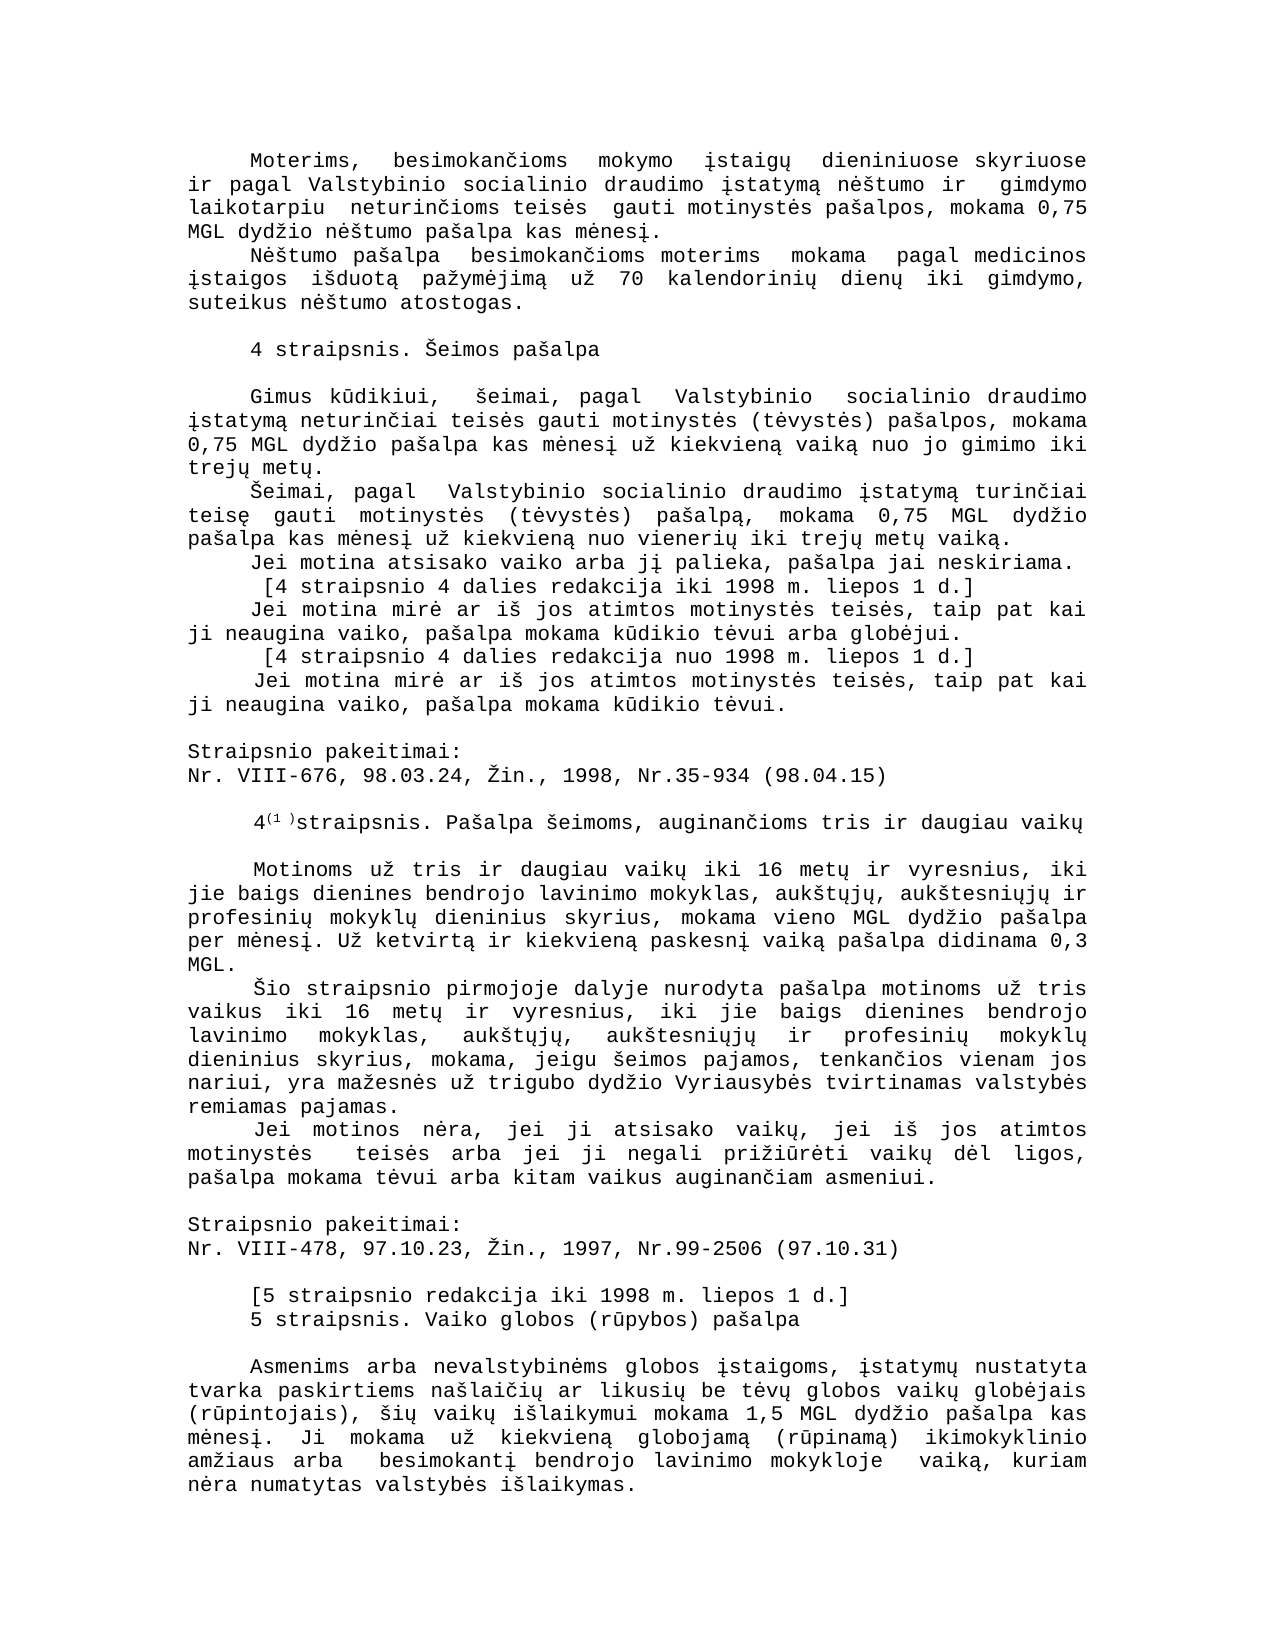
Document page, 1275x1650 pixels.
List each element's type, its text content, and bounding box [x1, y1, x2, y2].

text Jei motinos nėra, jei ji atsisako vaikų, jei iš jos atimtos motinystės teisės arba jei ji negali prižiūrėti vaikų dėl ligos, pašalpa mokama tėvui arba kitam vaikus auginančiam asmeniui. [187, 1119, 1087, 1190]
text 4(1 )straipsnis. Pašalpa šeimoms, auginančioms tris ir daugiau vaikų [187, 812, 1087, 836]
text [5 straipsnio redakcija iki 1998 m. liepos 1 d.] [187, 1285, 1087, 1309]
text Nr. VIII-478, 97.10.23, Žin., 1997, Nr.99-2506 (97.10.31) [187, 1238, 1087, 1261]
text Asmenims arba nevalstybinėms globos įstaigoms, įstatymų nustatyta tvarka paskirtiems našlaičių ar likusių be tėvų globos vaikų globėjais (rūpintojais), šių vaikų išlaikymui mokama 1,5 MGL dydžio pašalpa kas mėnesį. Ji mokama už kiekvieną globojamą (rūpinamą) ikimokyklinio amžiaus arba besimokantį bendrojo lavinimo mokykloje vaiką, kuriam nėra numatytas valstybės išlaikymas. [187, 1356, 1087, 1498]
text Jei motina atsisako vaiko arba jį palieka, pašalpa jai neskiriama. [187, 552, 1087, 576]
text [4 straipsnio 4 dalies redakcija iki 1998 m. liepos 1 d.] [187, 576, 1087, 599]
text 5 straipsnis. Vaiko globos (rūpybos) pašalpa [187, 1309, 1087, 1332]
text Jei motina mirė ar iš jos atimtos motinystės teisės, taip pat kai ji neaugina vaiko, pašalpa mokama kūdikio tėvui arba globėjui. [187, 599, 1087, 647]
text 4 straipsnis. Šeimos pašalpa [187, 339, 1087, 363]
text Jei motina mirė ar iš jos atimtos motinystės teisės, taip pat kai ji neaugina vaiko, pašalpa mokama kūdikio tėvui. [187, 670, 1087, 717]
text Straipsnio pakeitimai: [187, 1214, 1087, 1238]
text Moterims, besimokančioms mokymo įstaigų dieniniuose skyriuose ir pagal Valstybinio socialinio draudimo įstatymą nėštumo ir gimdymo laikotarpiu neturinčioms teisės gauti motinystės pašalpos, mokama 0,75 MGL dydžio nėštumo pašalpa kas mėnesį. [187, 150, 1087, 244]
text Nėštumo pašalpa besimokančioms moterims mokama pagal medicinos įstaigos išduotą pažymėjimą už 70 kalendorinių dienų iki gimdymo, suteikus nėštumo atostogas. [187, 244, 1087, 316]
text Motinoms už tris ir daugiau vaikų iki 16 metų ir vyresnius, iki jie baigs dienines bendrojo lavinimo mokyklas, aukštųjų, aukštesniųjų ir profesinių mokyklų dieninius skyrius, mokama vieno MGL dydžio pašalpa per mėnesį. Už ketvirtą ir kiekvieną paskesnį vaiką pašalpa didinama 0,3 MGL. [187, 859, 1087, 978]
text Nr. VIII-676, 98.03.24, Žin., 1998, Nr.35-934 (98.04.15) [187, 765, 1087, 788]
text Šio straipsnio pirmojoje dalyje nurodyta pašalpa motinoms už tris vaikus iki 16 metų ir vyresnius, iki jie baigs dienines bendrojo lavinimo mokyklas, aukštųjų, aukštesniųjų ir profesinių mokyklų dieninius skyrius, mokama, jeigu šeimos pajamos, tenkančios vienam jos nariui, yra mažesnės už trigubo dydžio Vyriausybės tvirtinamas valstybės remiamas pajamas. [187, 978, 1087, 1119]
text [4 straipsnio 4 dalies redakcija nuo 1998 m. liepos 1 d.] [187, 647, 1087, 670]
text Gimus kūdikiui, šeimai, pagal Valstybinio socialinio draudimo įstatymą neturinčiai teisės gauti motinystės (tėvystės) pašalpos, mokama 0,75 MGL dydžio pašalpa kas mėnesį už kiekvieną vaiką nuo jo gimimo iki trejų metų. [187, 386, 1087, 481]
text Šeimai, pagal Valstybinio socialinio draudimo įstatymą turinčiai teisę gauti motinystės (tėvystės) pašalpą, mokama 0,75 MGL dydžio pašalpa kas mėnesį už kiekvieną nuo vienerių iki trejų metų vaiką. [187, 481, 1087, 552]
text Straipsnio pakeitimai: [187, 741, 1087, 765]
